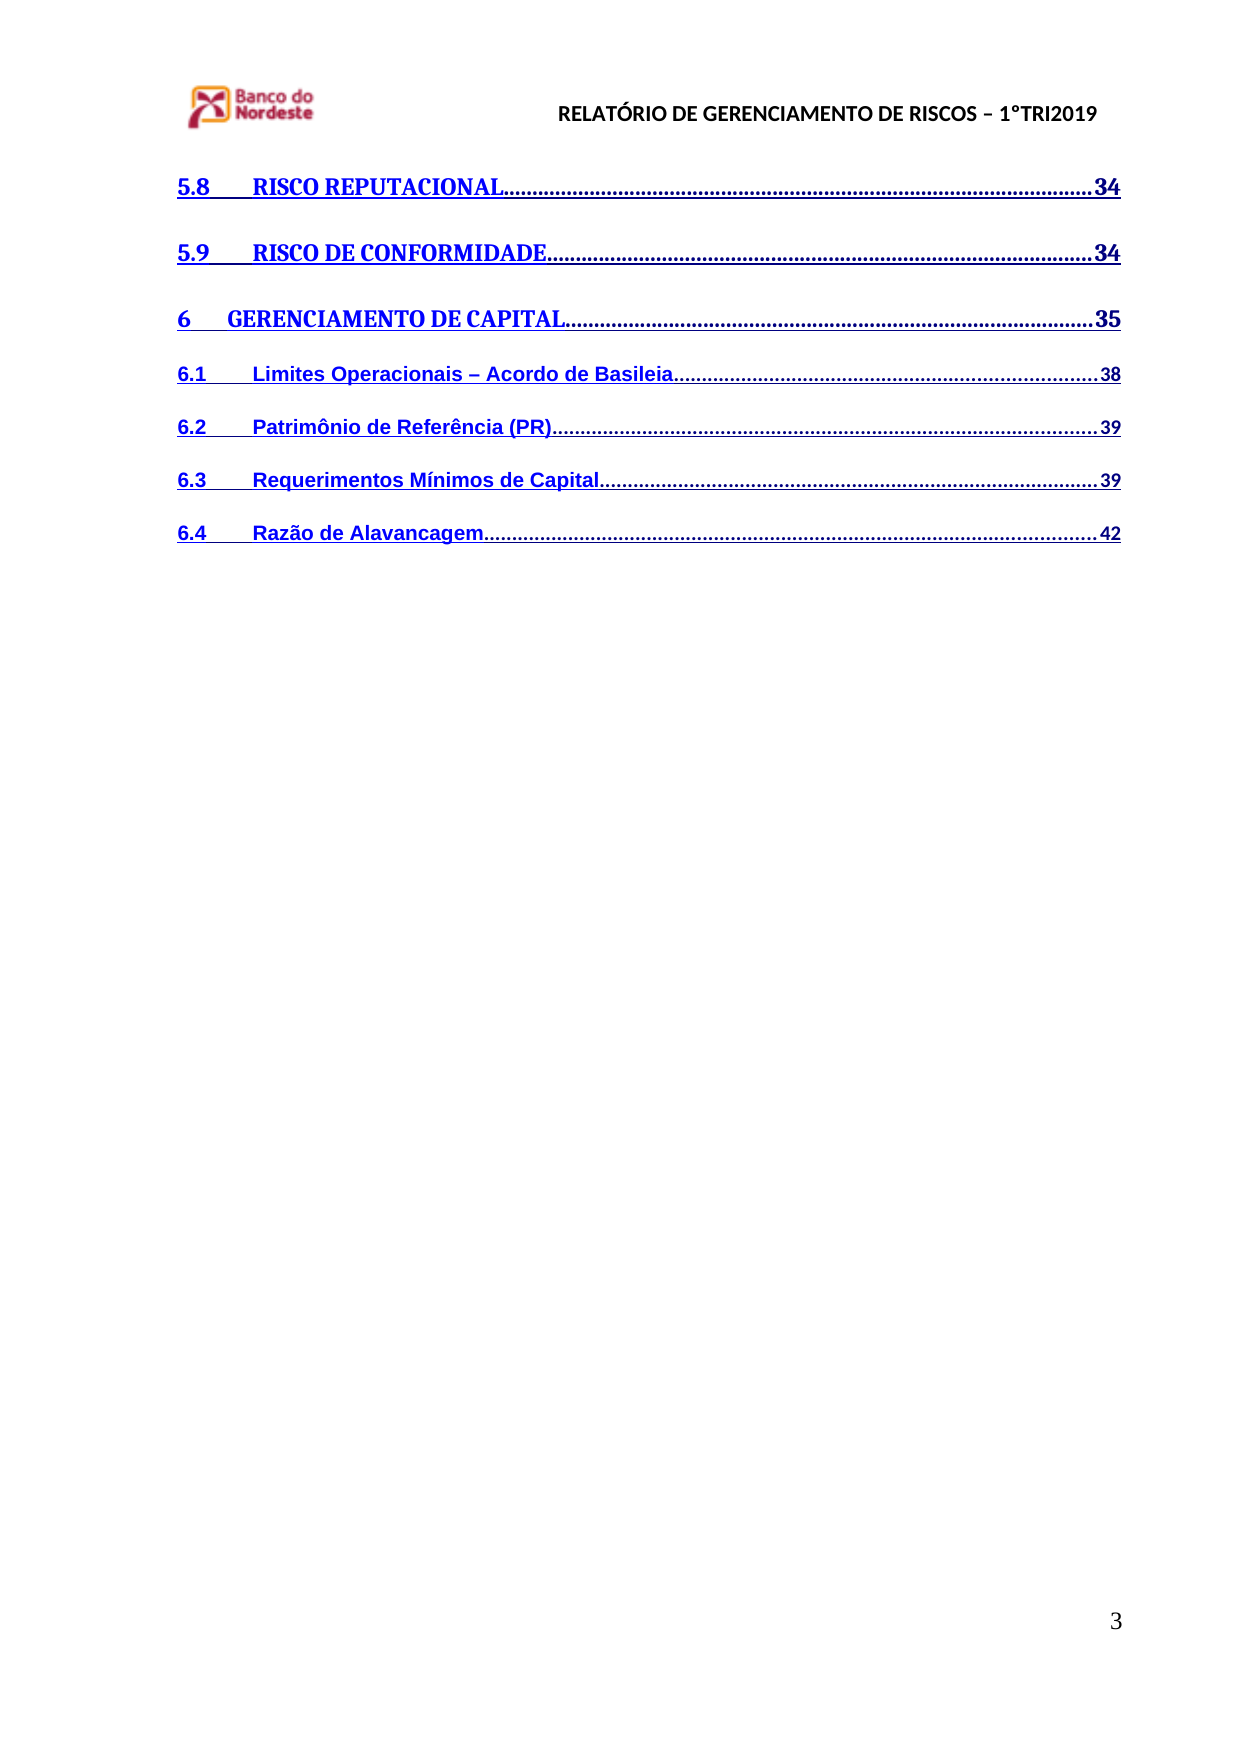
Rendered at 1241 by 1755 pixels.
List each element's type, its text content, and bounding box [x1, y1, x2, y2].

text 5.9 Risco de Conformidade 34 [177, 239, 1122, 268]
text 6.3 Requerimentos Mínimos de Capital 39 [177, 465, 1122, 493]
text 6 Gerenciamento de Capital 35 [177, 305, 1122, 334]
text 6.4 Razão de Alavancagem 42 [177, 518, 1122, 546]
text 6.2 Patrimônio de Referência (PR) 39 [177, 412, 1122, 440]
text 6.1 Limites Operacionais – Acordo de Basileia 38 [177, 359, 1122, 387]
text 5.8 Risco Reputacional 34 [177, 173, 1122, 202]
